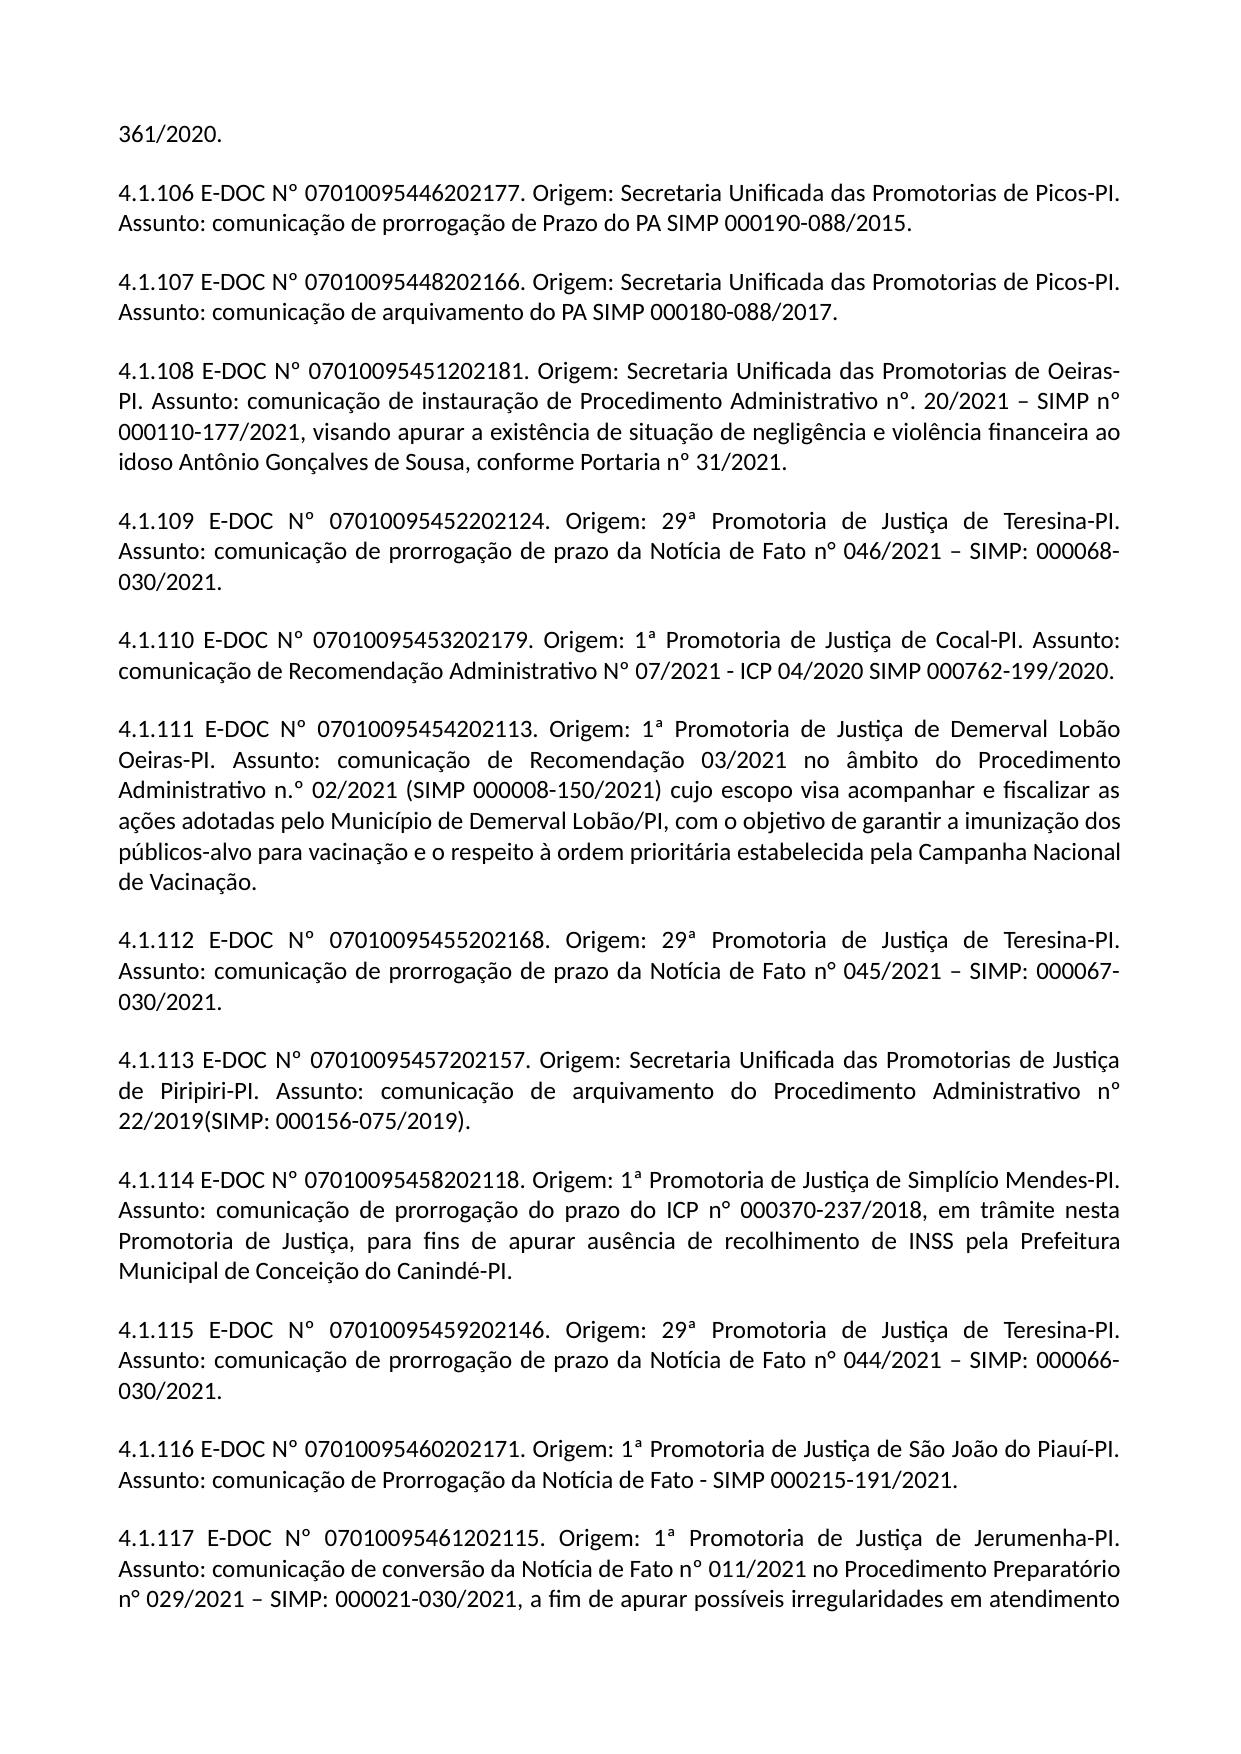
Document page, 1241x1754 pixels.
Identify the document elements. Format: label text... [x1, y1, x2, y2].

text 4.1.112 E-DOC Nº 07010095455202168. Origem: 29ª Promotoria de Justiça de Teresina-PI. Assunto: comunicação de prorrogação de prazo da Notícia de Fato n° 045/2021 – SIMP: 000067-030/2021. [118, 925, 1122, 1016]
text 4.1.110 E-DOC Nº 07010095453202179. Origem: 1ª Promotoria de Justiça de Cocal-PI. Assunto: comunicação de Recomendação Administrativo Nº 07/2021 - ICP 04/2020 SIMP 000762-199/2020. [118, 624, 1122, 686]
text 4.1.117 E-DOC Nº 07010095461202115. Origem: 1ª Promotoria de Justiça de Jerumenha-PI. Assunto: comunicação de conversão da Notícia de Fato nº 011/2021 no Procedimento Preparatório n° 029/2021 – SIMP: 000021-030/2021, a fim de apurar possíveis irregularidades em atendimento [118, 1523, 1122, 1614]
text 4.1.115 E-DOC Nº 07010095459202146. Origem: 29ª Promotoria de Justiça de Teresina-PI. Assunto: comunicação de prorrogação de prazo da Notícia de Fato n° 044/2021 – SIMP: 000066-030/2021. [118, 1314, 1122, 1406]
text 361/2020. [118, 118, 1122, 149]
text 4.1.107 E-DOC Nº 07010095448202166. Origem: Secretaria Unificada das Promotorias de Picos-PI. Assunto: comunicação de arquivamento do PA SIMP 000180-088/2017. [118, 266, 1122, 327]
text 4.1.109 E-DOC Nº 07010095452202124. Origem: 29ª Promotoria de Justiça de Teresina-PI. Assunto: comunicação de prorrogação de prazo da Notícia de Fato n° 046/2021 – SIMP: 000068-030/2021. [118, 505, 1122, 596]
text 4.1.116 E-DOC Nº 07010095460202171. Origem: 1ª Promotoria de Justiça de São João do Piauí-PI. Assunto: comunicação de Prorrogação da Notícia de Fato - SIMP 000215-191/2021. [118, 1433, 1122, 1494]
text 4.1.108 E-DOC Nº 07010095451202181. Origem: Secretaria Unificada das Promotorias de Oeiras-PI. Assunto: comunicação de instauração de Procedimento Administrativo nº. 20/2021 – SIMP nº 000110-177/2021, visando apurar a existência de situação de negligência e violência financeira ao idoso Antônio Gonçalves de Sousa, conforme Portaria nº 31/2021. [118, 355, 1122, 477]
text 4.1.114 E-DOC Nº 07010095458202118. Origem: 1ª Promotoria de Justiça de Simplício Mendes-PI. Assunto: comunicação de prorrogação do prazo do ICP n° 000370-237/2018, em trâmite nesta Promotoria de Justiça, para fins de apurar ausência de recolhimento de INSS pela Prefeitura Municipal de Conceição do Canindé-PI. [118, 1164, 1122, 1286]
text 4.1.106 E-DOC Nº 07010095446202177. Origem: Secretaria Unificada das Promotorias de Picos-PI. Assunto: comunicação de prorrogação de Prazo do PA SIMP 000190-088/2015. [118, 177, 1122, 238]
text 4.1.113 E-DOC Nº 07010095457202157. Origem: Secretaria Unificada das Promotorias de Justiça de Piripiri-PI. Assunto: comunicação de arquivamento do Procedimento Administrativo nº 22/2019(SIMP: 000156-075/2019). [118, 1044, 1122, 1136]
text 4.1.111 E-DOC Nº 07010095454202113. Origem: 1ª Promotoria de Justiça de Demerval Lobão Oeiras-PI. Assunto: comunicação de Recomendação 03/2021 no âmbito do Procedimento Administrativo n.º 02/2021 (SIMP 000008-150/2021) cujo escopo visa acompanhar e fiscalizar as ações adotadas pelo Município de Demerval Lobão/PI, com o objetivo de garantir a imunização dos públicos-alvo para vacinação e o respeito à ordem prioritária estabelecida pela Campanha Nacional de Vacinação. [118, 713, 1122, 897]
